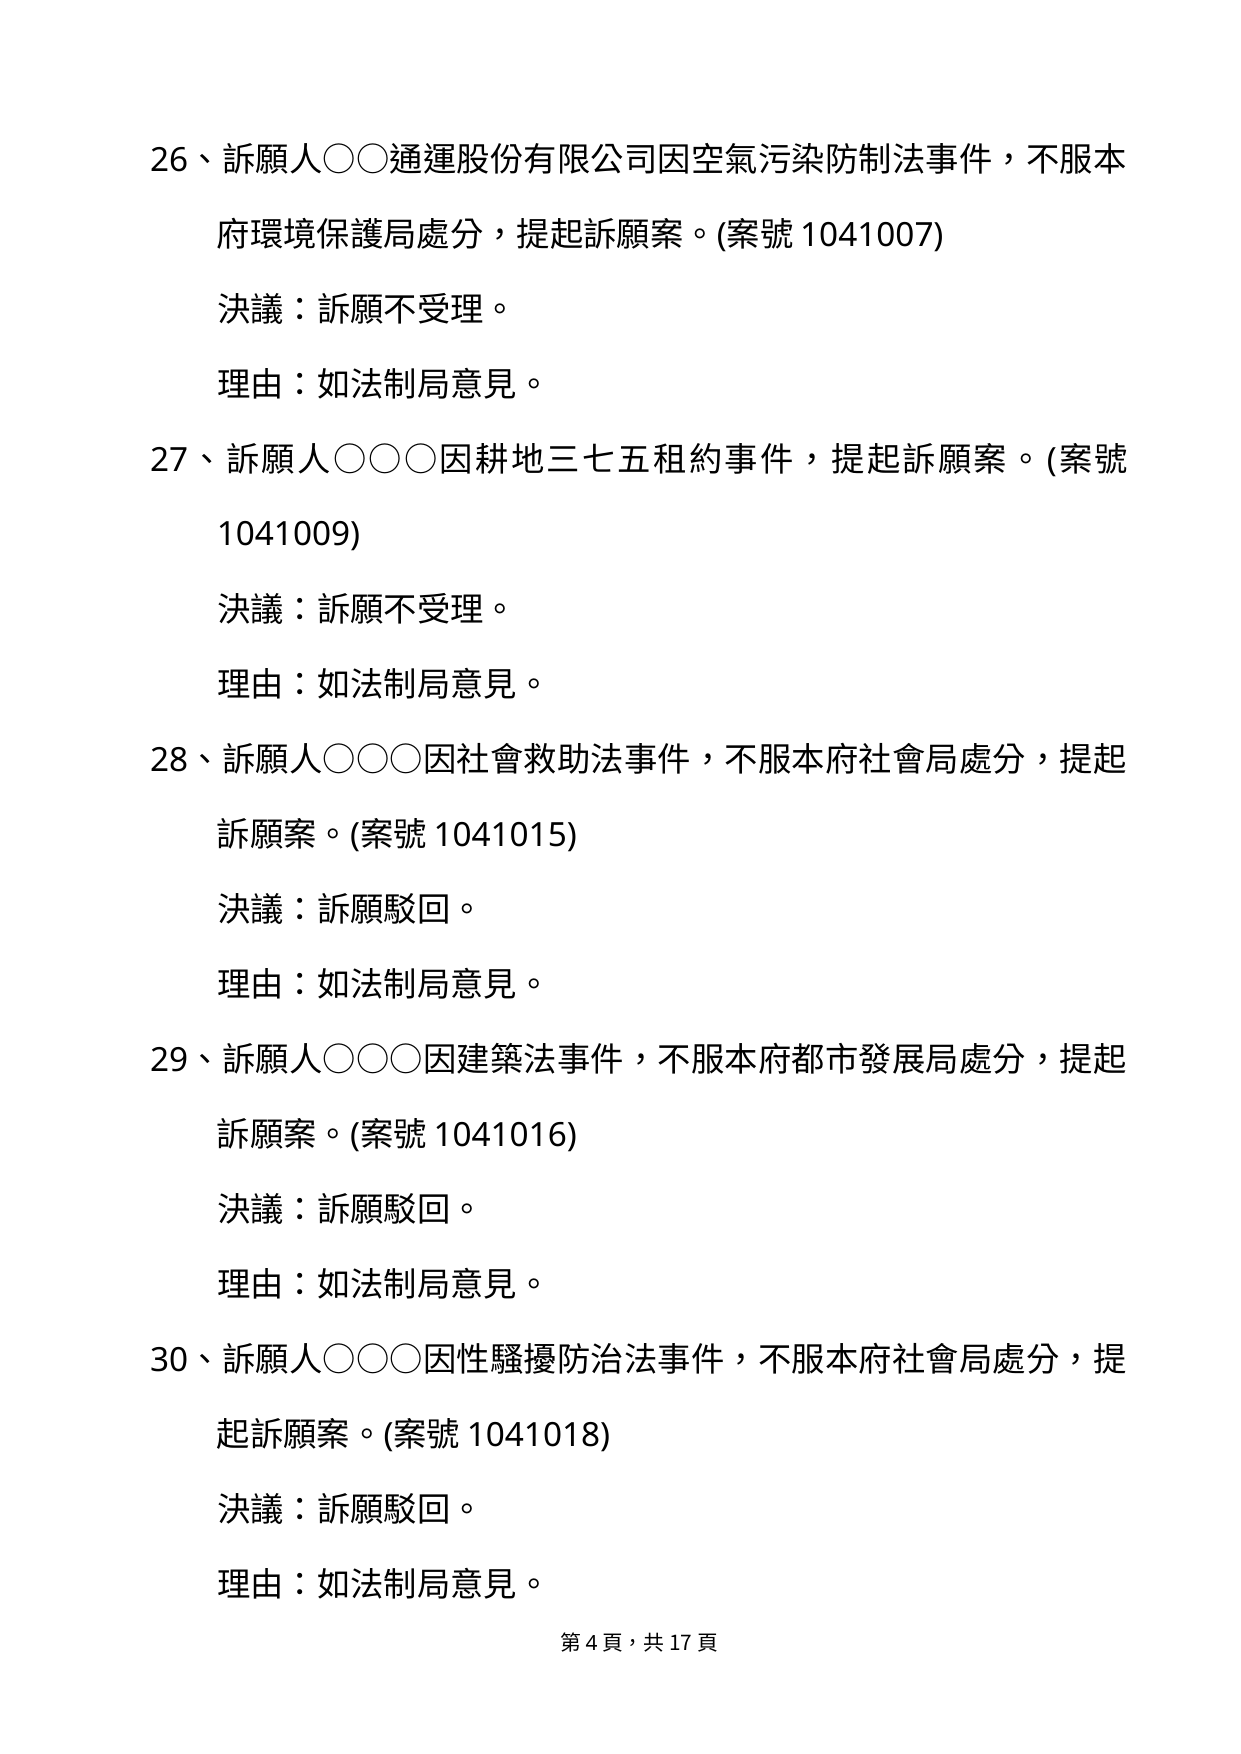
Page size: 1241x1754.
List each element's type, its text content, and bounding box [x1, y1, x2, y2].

text 決議：訴願不受理。 [217, 563, 1128, 638]
text 決議：訴願不受理。 [217, 263, 1128, 338]
text 理由：如法制局意見。 [217, 1238, 1128, 1313]
text 27、訴願人○○○因耕地三七五租約事件，提起訴願案。(案號1041009) [150, 413, 1128, 563]
text 理由：如法制局意見。 [217, 938, 1128, 1013]
text 28、訴願人○○○因社會救助法事件，不服本府社會局處分，提起訴願案。(案號1041015) [150, 713, 1128, 863]
text 理由：如法制局意見。 [217, 1538, 1128, 1613]
text 29、訴願人○○○因建築法事件，不服本府都市發展局處分，提起訴願案。(案號1041016) [150, 1013, 1128, 1163]
text 26、訴願人○○通運股份有限公司因空氣污染防制法事件，不服本府環境保護局處分，提起訴願案。(案號1041007) [150, 113, 1128, 263]
text 理由：如法制局意見。 [217, 338, 1128, 413]
text 決議：訴願駁回。 [217, 863, 1128, 938]
text 決議：訴願駁回。 [217, 1163, 1128, 1238]
text 決議：訴願駁回。 [217, 1463, 1128, 1538]
text 30、訴願人○○○因性騷擾防治法事件，不服本府社會局處分，提起訴願案。(案號1041018) [150, 1313, 1128, 1463]
text 理由：如法制局意見。 [217, 638, 1128, 713]
